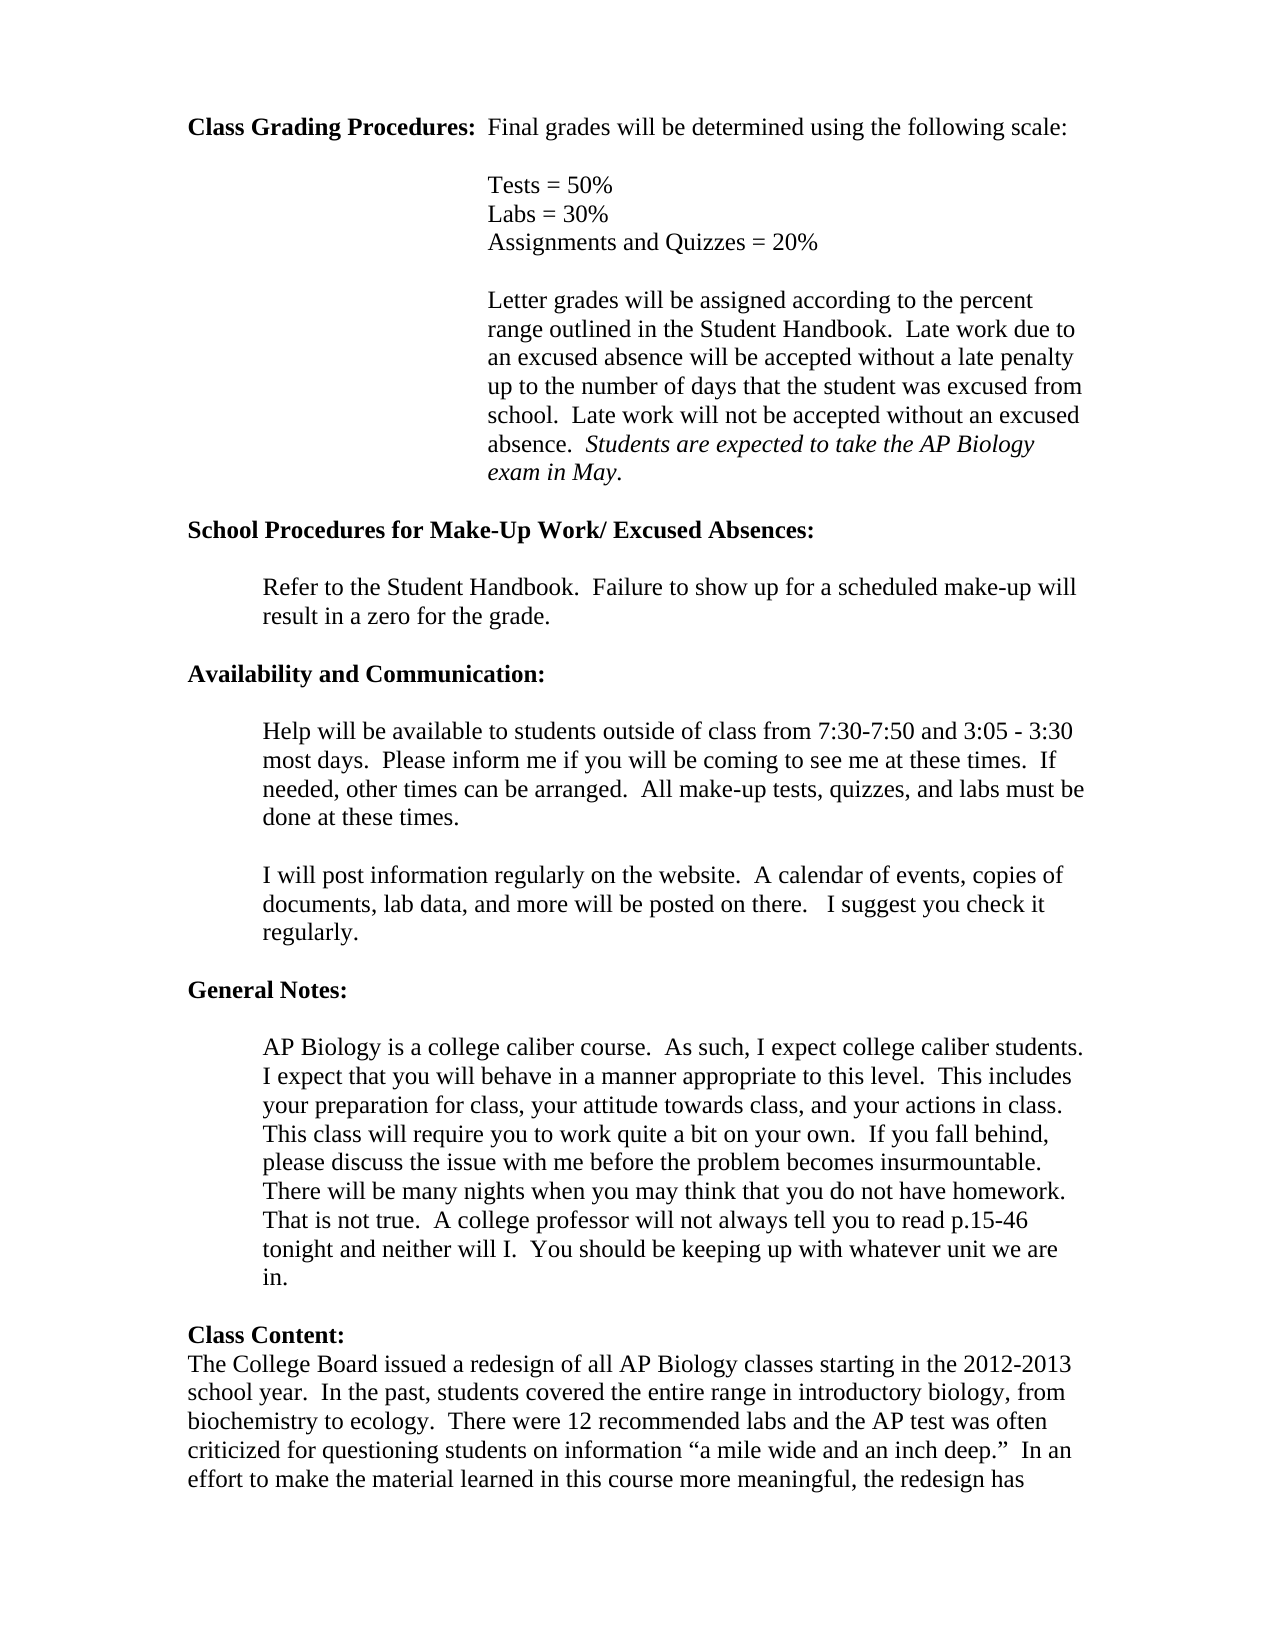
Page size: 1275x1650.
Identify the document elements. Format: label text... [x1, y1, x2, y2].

text Class Content: [187, 1320, 1087, 1349]
text School Procedures for Make-Up Work/ Excused Absences: [187, 515, 1087, 544]
text Labs = 30% [187, 199, 1087, 227]
text Class Grading Procedures: Final grades will be determined using the following scale: [187, 112, 1087, 141]
text Letter grades will be assigned according to the percent range outlined in the Student Handbook. Late work due to an excused absence will be accepted without a late penalty up to the number of days that the student was excused from school. Late work will not be accepted without an excused absence. Students are expected to take the AP Biology exam in May. [187, 285, 1087, 486]
text AP Biology is a college caliber course. As such, I expect college caliber students. [187, 1032, 1087, 1061]
text done at these times. [262, 802, 1087, 831]
text needed, other times can be arranged. All make-up tests, quizzes, and labs must be [262, 774, 1087, 802]
text most days. Please inform me if you will be coming to see me at these times. If [262, 745, 1087, 774]
text Tests = 50% [187, 170, 1087, 199]
text The College Board issued a redesign of all AP Biology classes starting in the 2012-2013 school year. In the past, students covered the entire range in introductory biology, from biochemistry to ecology. There were 12 recommended labs and the AP test was often criticized for questioning students on information “a mile wide and an inch deep.” In an effort to make the material learned in this course more meaningful, the redesign has [187, 1349, 1087, 1492]
text Refer to the Student Handbook. Failure to show up for a scheduled make-up will result in a zero for the grade. [262, 572, 1087, 630]
text Assignments and Quizzes = 20% [187, 227, 1087, 256]
text Availability and Communication: [187, 659, 1087, 687]
text Help will be available to students outside of class from 7:30-7:50 and 3:05 - 3:30 [262, 716, 1087, 745]
text I expect that you will behave in a manner appropriate to this level. This includes your preparation for class, your attitude towards class, and your actions in class. This class will require you to work quite a bit on your own. If you fall behind, please discuss the issue with me before the problem becomes insurmountable. There will be many nights when you may think that you do not have homework. That is not true. A college professor will not always tell you to read p.15-46 tonight and neither will I. You should be keeping up with whatever unit we are in. [262, 1061, 1087, 1291]
text General Notes: [187, 975, 1087, 1004]
text I will post information regularly on the website. A calendar of events, copies of documents, lab data, and more will be posted on there. I suggest you check it regularly. [262, 860, 1087, 946]
